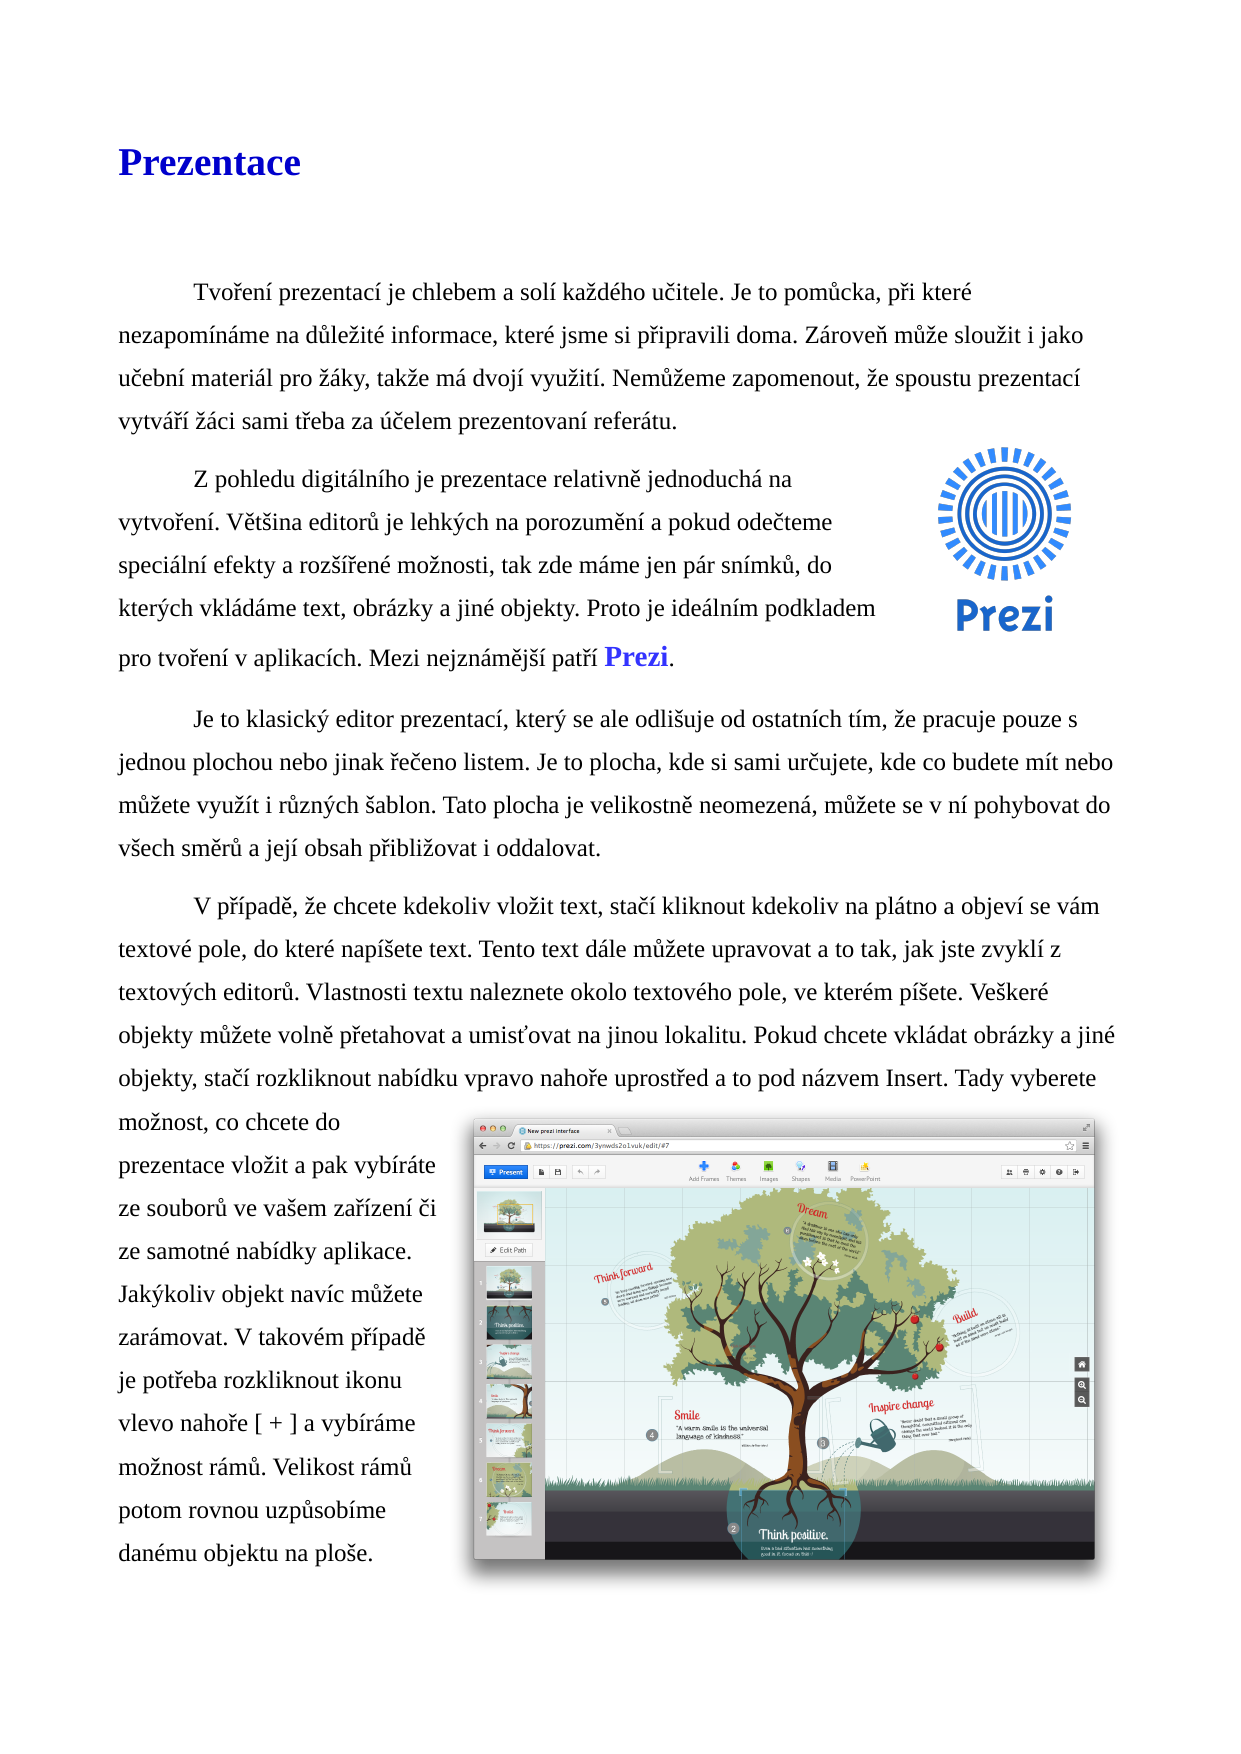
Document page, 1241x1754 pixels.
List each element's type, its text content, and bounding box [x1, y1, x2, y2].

picture [445, 1102, 1123, 1599]
text Z pohledu digitálního je prezentace relativně jednoduchá na vytvoření. Většina editorů je lehkých na porozumění a pokud odečteme speciální efekty a rozšířené možnosti, tak zde máme jen pár snímků, do kterých vkládáme text, obrázky a jiné objekty. Proto je ideálním podkladem pro tvoření v aplikacích. Mezi nejznámější patří Prezi. [118, 464, 1122, 673]
text Je to klasický editor prezentací, který se ale odlišuje od ostatních tím, že pracuje pouze s jednou plochou nebo jinak řečeno listem. Je to plocha, kde si sami určujete, kde co budete mít nebo můžete využít i různých šablon. Tato plocha je velikostně neomezená, můžete se v ní pohybovat do všech směrů a její obsah přibližovat i oddalovat. [118, 704, 1122, 862]
picture [877, 412, 1132, 667]
text V případě, že chcete kdekoliv vložit text, stačí kliknout kdekoliv na plátno a objeví se vám textové pole, do které napíšete text. Tento text dále můžete upravovat a to tak, jak jste zvyklí z textových editorů. Vlastnosti textu naleznete okolo textového pole, ve kterém píšete. Veškeré objekty můžete volně přetahovat a umisťovat na jinou lokalitu. Pokud chcete vkládat obrázky a jiné objekty, stačí rozkliknout nabídku vpravo nahoře uprostřed a to pod názvem Insert. Tady vyberete možnost, co chcete do prezentace vložit a pak vybíráte ze souborů ve vašem zařízení či ze samotné nabídky aplikace. Jakýkoliv objekt navíc můžete zarámovat. V takovém případě je potřeba rozkliknout ikonu vlevo nahoře [ + ] a vybíráme možnost rámů. Velikost rámů potom rovnou uzpůsobíme danému objektu na ploše. [118, 891, 1122, 1567]
subtitle Prezentace [118, 139, 1122, 184]
text Tvoření prezentací je chlebem a solí každého učitele. Je to pomůcka, při které nezapomínáme na důležité informace, které jsme si připravili doma. Zároveň může sloužit i jako učební materiál pro žáky, takže má dvojí využití. Nemůžeme zapomenout, že spoustu prezentací vytváří žáci sami třeba za účelem prezentovaní referátu. [118, 277, 1122, 435]
